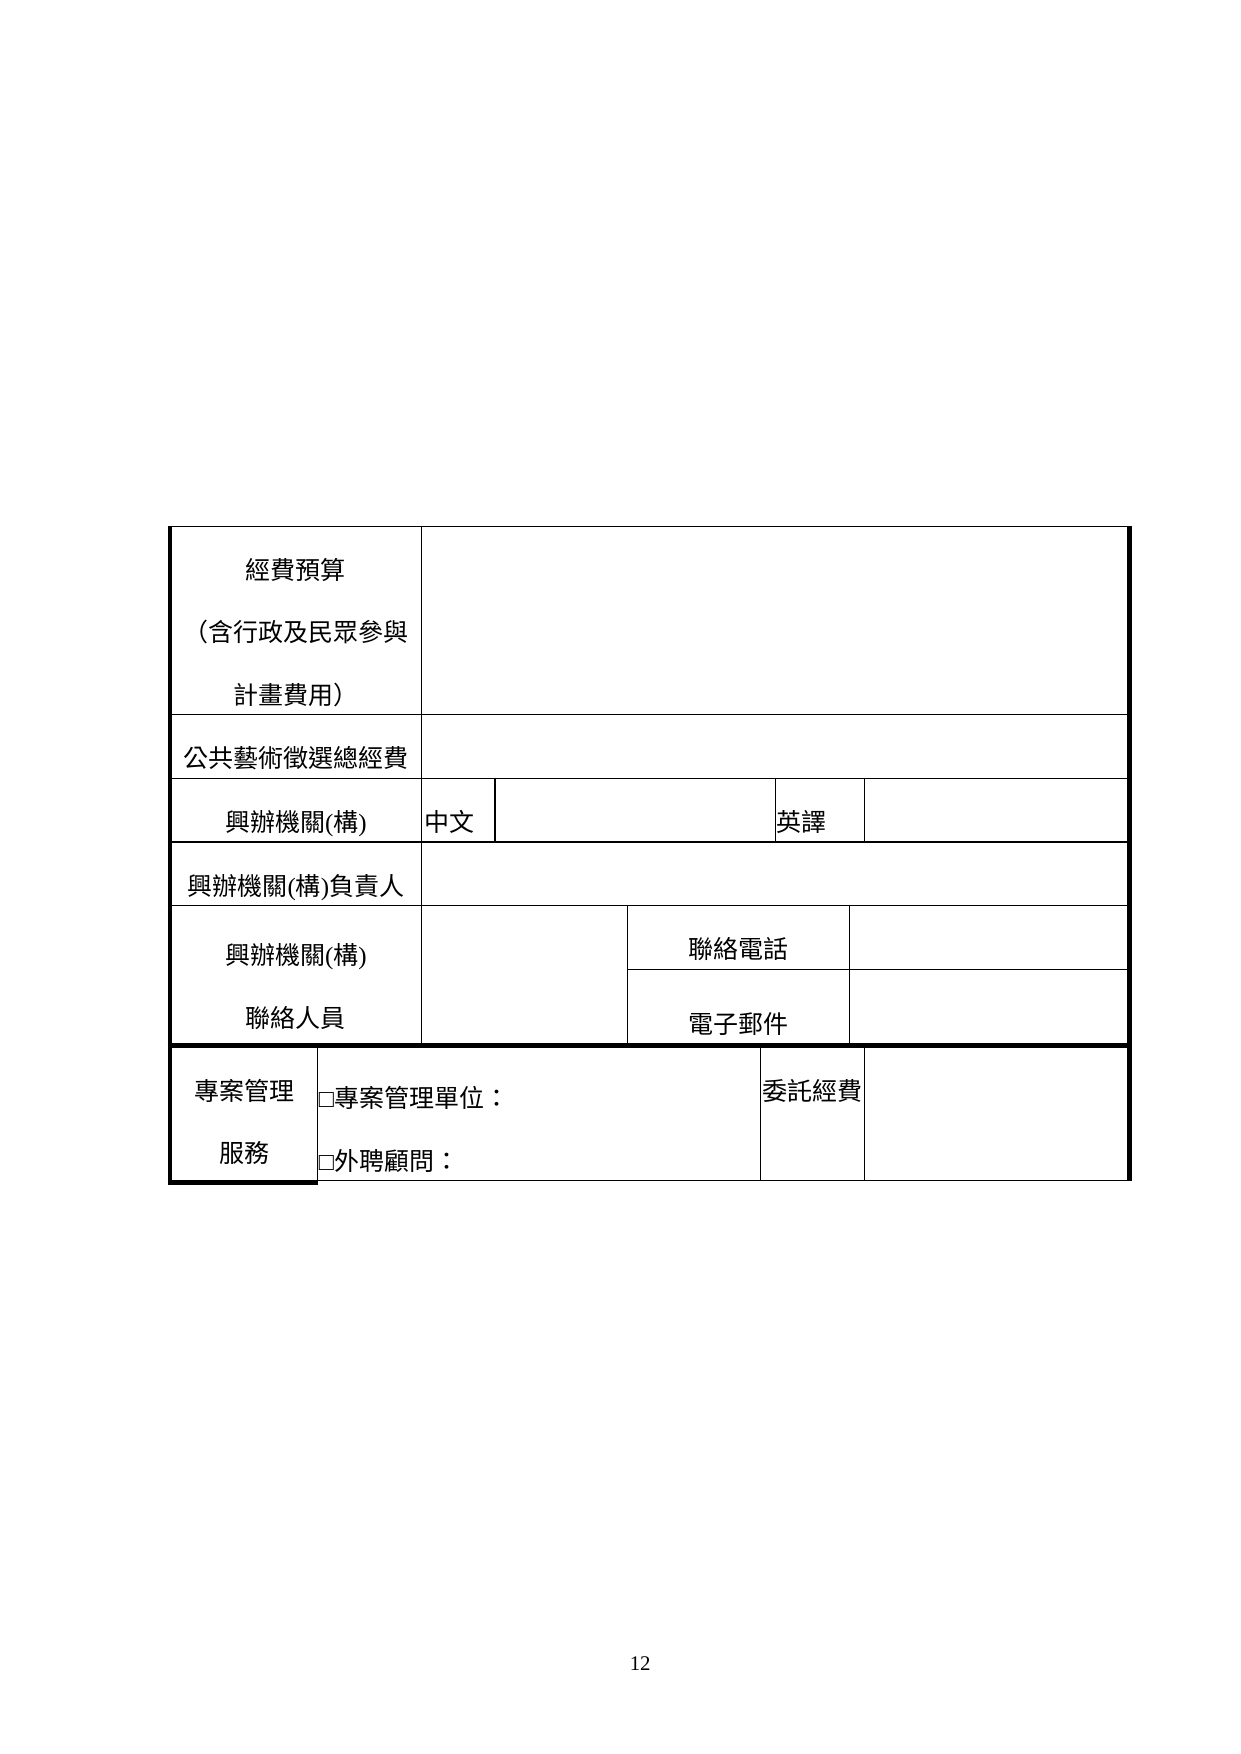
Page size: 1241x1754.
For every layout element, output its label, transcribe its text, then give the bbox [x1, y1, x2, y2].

table_cell 公共藝術徵選總經費 [172, 715, 421, 778]
table_cell [850, 906, 1127, 968]
table_cell 聯絡電話 [628, 906, 849, 968]
table_cell 經費預算 （含行政及民眾參與計畫費用） [172, 527, 421, 714]
table_cell [850, 970, 1127, 1043]
table_cell [865, 1048, 1127, 1180]
table_cell 委託經費 [761, 1048, 864, 1180]
table_cell 興辦機關(構) 聯絡人員 [172, 906, 421, 1043]
table_cell 興辦機關(構)負責人 [172, 843, 421, 905]
table_cell [422, 527, 1127, 714]
table_cell [496, 779, 775, 841]
table_cell 電子郵件 [628, 970, 849, 1043]
table_cell 興辦機關(構) [172, 779, 421, 841]
table_cell [422, 843, 1127, 905]
table_cell □專案管理單位： □外聘顧問： [318, 1048, 760, 1180]
table_cell 專案管理 服務 [172, 1048, 317, 1180]
table_cell 中文 [422, 779, 494, 841]
table_cell 英譯 [776, 779, 864, 841]
table_cell [422, 906, 627, 1043]
table_cell [422, 715, 1127, 778]
table_cell [865, 779, 1127, 841]
